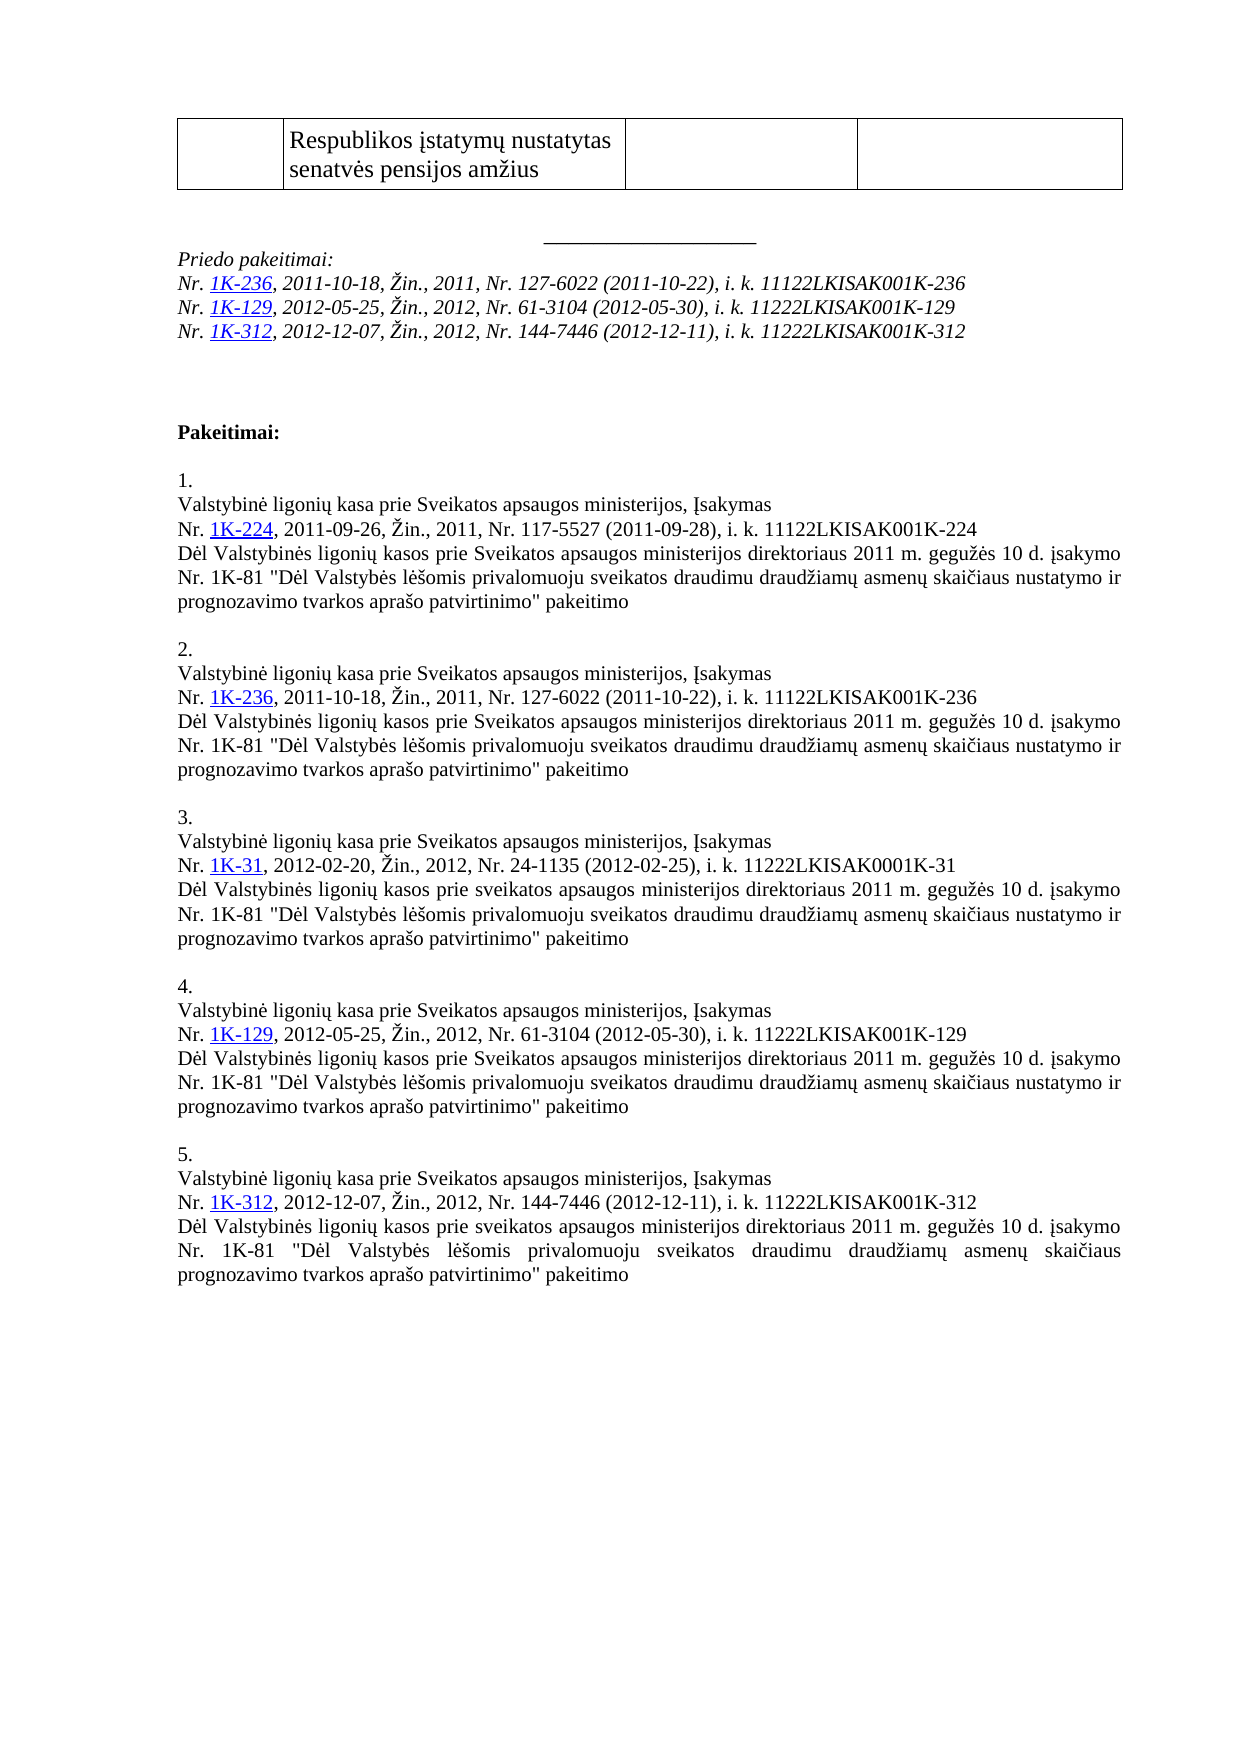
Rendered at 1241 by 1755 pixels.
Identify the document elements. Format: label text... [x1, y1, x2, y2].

text 4. [177, 974, 1122, 998]
text Valstybinė ligonių kasa prie Sveikatos apsaugos ministerijos, Įsakymas [177, 492, 1122, 516]
text Dėl Valstybinės ligonių kasos prie Sveikatos apsaugos ministerijos direktoriaus 2011 m. gegužės 10 d. įsakymo Nr. 1K-81 "Dėl Valstybės lėšomis privalomuoju sveikatos draudimu draudžiamų asmenų skaičiaus nustatymo ir prognozavimo tvarkos aprašo patvirtinimo" pakeitimo [177, 709, 1122, 781]
table_cell Respublikos įstatymų nustatytas senatvės pensijos amžius [284, 119, 625, 188]
text Nr. 1K-236, 2011-10-18, Žin., 2011, Nr. 127-6022 (2011-10-22), i. k. 11122LKISAK001K-236 [177, 685, 1122, 709]
text 5. [177, 1142, 1122, 1166]
text Dėl Valstybinės ligonių kasos prie Sveikatos apsaugos ministerijos direktoriaus 2011 m. gegužės 10 d. įsakymo Nr. 1K-81 "Dėl Valstybės lėšomis privalomuoju sveikatos draudimu draudžiamų asmenų skaičiaus nustatymo ir prognozavimo tvarkos aprašo patvirtinimo" pakeitimo [177, 1046, 1122, 1118]
text 1. [177, 468, 1122, 492]
text Pakeitimai: [177, 420, 1122, 444]
text Dėl Valstybinės ligonių kasos prie sveikatos apsaugos ministerijos direktoriaus 2011 m. gegužės 10 d. įsakymo Nr. 1K-81 "Dėl Valstybės lėšomis privalomuoju sveikatos draudimu draudžiamų asmenų skaičiaus prognozavimo tvarkos aprašo patvirtinimo" pakeitimo [177, 1214, 1122, 1286]
text Priedo pakeitimai: [177, 247, 1122, 271]
text Nr. 1K-236, 2011-10-18, Žin., 2011, Nr. 127-6022 (2011-10-22), i. k. 11122LKISAK001K-236 [177, 271, 1122, 295]
table_cell [626, 119, 857, 188]
text Dėl Valstybinės ligonių kasos prie sveikatos apsaugos ministerijos direktoriaus 2011 m. gegužės 10 d. įsakymo Nr. 1K-81 "Dėl Valstybės lėšomis privalomuoju sveikatos draudimu draudžiamų asmenų skaičiaus nustatymo ir prognozavimo tvarkos aprašo patvirtinimo" pakeitimo [177, 877, 1122, 949]
text Nr. 1K-224, 2011-09-26, Žin., 2011, Nr. 117-5527 (2011-09-28), i. k. 11122LKISAK001K-224 [177, 516, 1122, 541]
text 3. [177, 805, 1122, 829]
text Valstybinė ligonių kasa prie Sveikatos apsaugos ministerijos, Įsakymas [177, 829, 1122, 853]
text 2. [177, 637, 1122, 661]
text Nr. 1K-31, 2012-02-20, Žin., 2012, Nr. 24-1135 (2012-02-25), i. k. 11222LKISAK0001K-31 [177, 853, 1122, 877]
table_cell [858, 119, 1122, 188]
table_cell [178, 119, 283, 188]
text Valstybinė ligonių kasa prie Sveikatos apsaugos ministerijos, Įsakymas [177, 998, 1122, 1022]
text Nr. 1K-129, 2012-05-25, Žin., 2012, Nr. 61-3104 (2012-05-30), i. k. 11222LKISAK001K-129 [177, 1022, 1122, 1046]
text Valstybinė ligonių kasa prie Sveikatos apsaugos ministerijos, Įsakymas [177, 1166, 1122, 1190]
text Nr. 1K-129, 2012-05-25, Žin., 2012, Nr. 61-3104 (2012-05-30), i. k. 11222LKISAK001K-129 [177, 295, 1122, 319]
text _________________ [177, 218, 1122, 247]
text Dėl Valstybinės ligonių kasos prie Sveikatos apsaugos ministerijos direktoriaus 2011 m. gegužės 10 d. įsakymo Nr. 1K-81 "Dėl Valstybės lėšomis privalomuoju sveikatos draudimu draudžiamų asmenų skaičiaus nustatymo ir prognozavimo tvarkos aprašo patvirtinimo" pakeitimo [177, 541, 1122, 613]
text Nr. 1K-312, 2012-12-07, Žin., 2012, Nr. 144-7446 (2012-12-11), i. k. 11222LKISAK001K-312 [177, 319, 1122, 343]
text Nr. 1K-312, 2012-12-07, Žin., 2012, Nr. 144-7446 (2012-12-11), i. k. 11222LKISAK001K-312 [177, 1190, 1122, 1214]
text Valstybinė ligonių kasa prie Sveikatos apsaugos ministerijos, Įsakymas [177, 661, 1122, 685]
